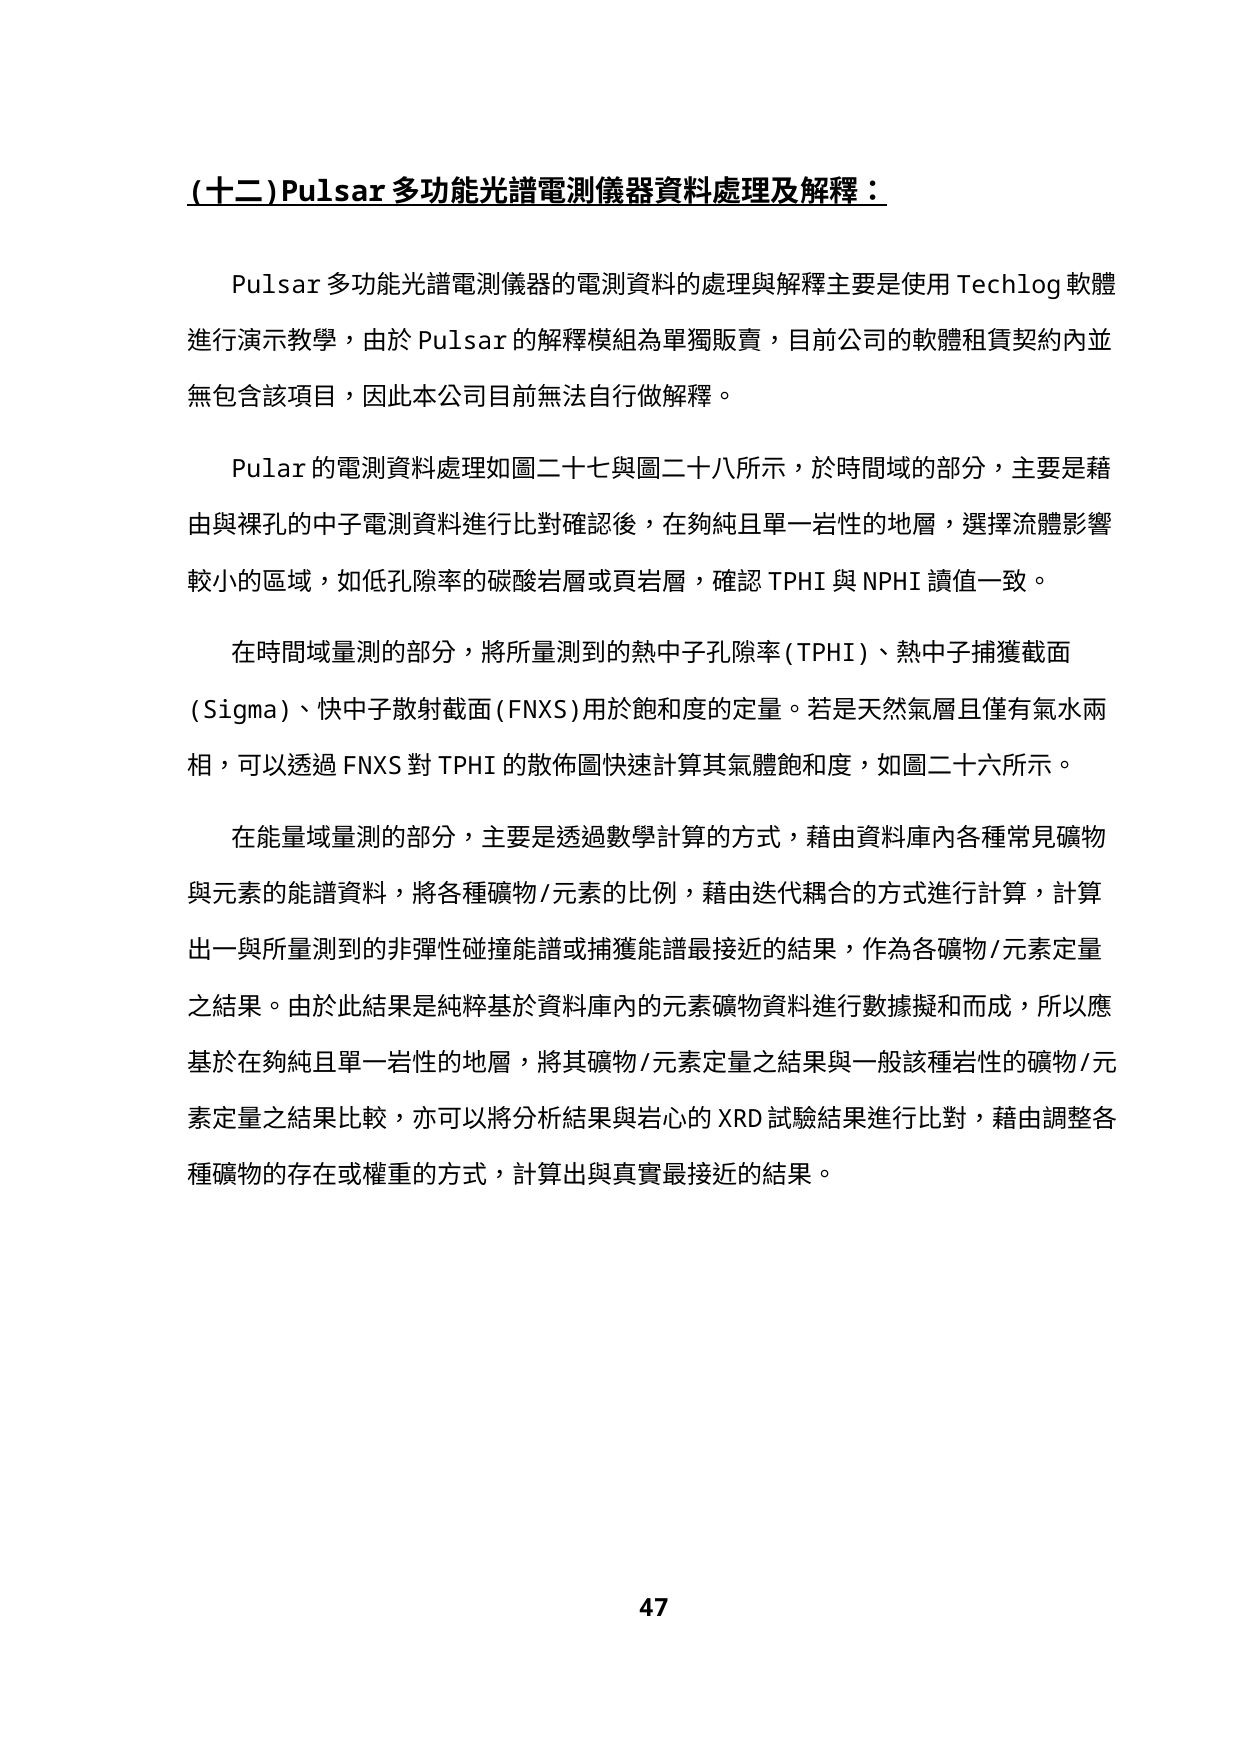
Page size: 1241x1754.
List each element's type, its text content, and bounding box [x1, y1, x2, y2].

text 在時間域量測的部分，將所量測到的熱中子孔隙率(TPHI)、熱中子捕獲截面(Sigma)、快中子散射截面(FNXS)用於飽和度的定量。若是天然氣層且僅有氣水兩相，可以透過FNXS對TPHI的散佈圖快速計算其氣體飽和度，如圖二十六所示。 [187, 632, 1120, 782]
text 在能量域量測的部分，主要是透過數學計算的方式，藉由資料庫內各種常見礦物與元素的能譜資料，將各種礦物/元素的比例，藉由迭代耦合的方式進行計算，計算出一與所量測到的非彈性碰撞能譜或捕獲能譜最接近的結果，作為各礦物/元素定量之結果。由於此結果是純粹基於資料庫內的元素礦物資料進行數據擬和而成，所以應基於在夠純且單一岩性的地層，將其礦物/元素定量之結果與一般該種岩性的礦物/元素定量之結果比較，亦可以將分析結果與岩心的XRD試驗結果進行比對，藉由調整各種礦物的存在或權重的方式，計算出與真實最接近的結果。 [187, 817, 1120, 1192]
text Pular的電測資料處理如圖二十七與圖二十八所示，於時間域的部分，主要是藉由與裸孔的中子電測資料進行比對確認後，在夠純且單一岩性的地層，選擇流體影響較小的區域，如低孔隙率的碳酸岩層或頁岩層，確認TPHI與NPHI讀值一致。 [187, 448, 1120, 598]
text (十二)Pulsar多功能光譜電測儀器資料處理及解釋： [187, 151, 1120, 226]
text Pulsar多功能光譜電測儀器的電測資料的處理與解釋主要是使用Techlog軟體進行演示教學，由於Pulsar的解釋模組為單獨販賣，目前公司的軟體租賃契約內並無包含該項目，因此本公司目前無法自行做解釋。 [187, 263, 1120, 413]
